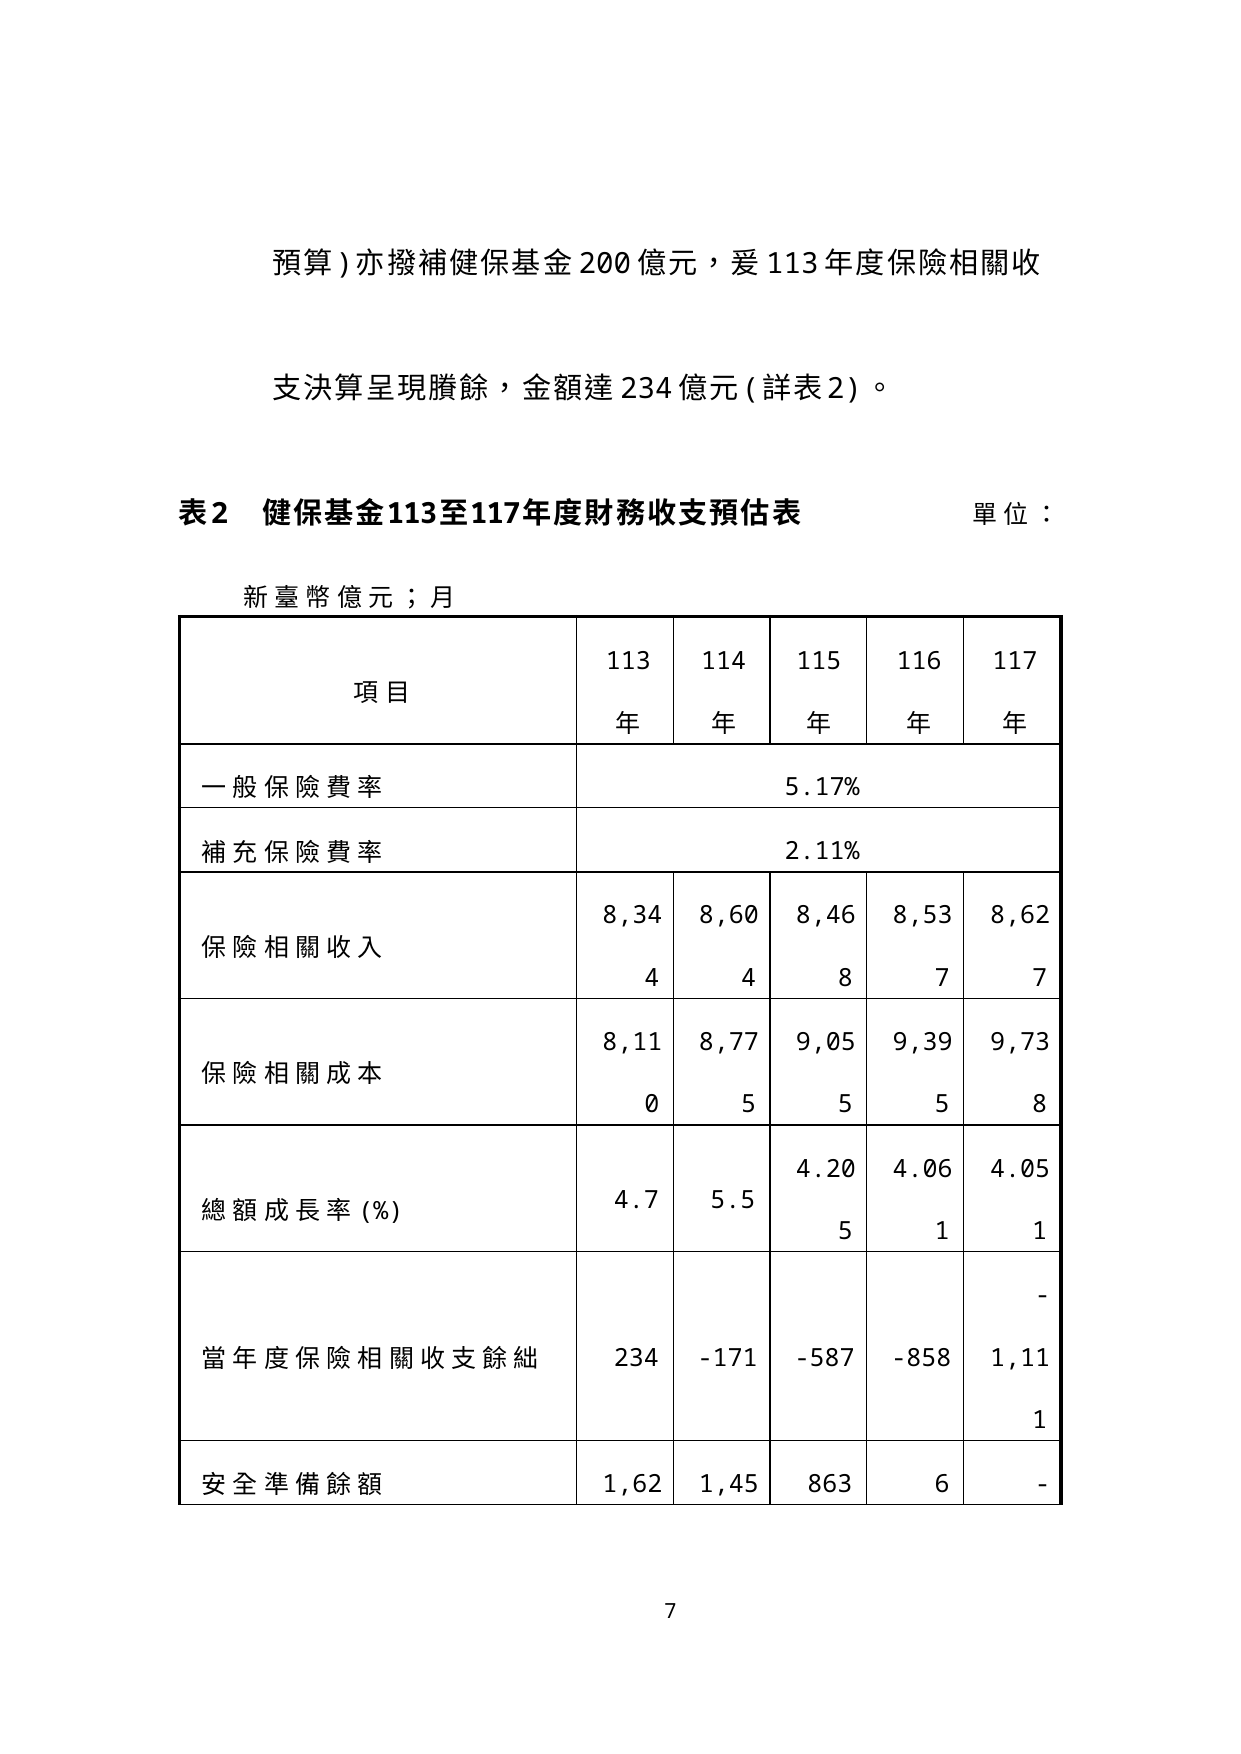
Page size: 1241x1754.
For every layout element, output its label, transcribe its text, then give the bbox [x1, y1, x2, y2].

table_header 113年 [577, 618, 673, 743]
table_cell 當年度保險相關收支餘絀 [181, 1252, 576, 1440]
table_cell 1,62 [577, 1441, 673, 1504]
table_cell 一般保險費率 [181, 745, 576, 807]
table_cell 8,468 [771, 873, 866, 997]
text 預算)亦撥補健保基金200億元，爰113年度保險相關收支決算呈現賸餘，金額達234億元(詳表2)。 [266, 177, 1063, 427]
table_header 115年 [771, 618, 866, 743]
table_cell 2.11% [577, 808, 1059, 871]
table_cell 4.061 [867, 1126, 963, 1251]
table_cell 安全準備餘額 [181, 1441, 576, 1504]
table_header 114年 [674, 618, 769, 743]
table_cell 保險相關成本 [181, 999, 576, 1124]
text 表2 健保基金113至117年度財務收支預估表 單位：新臺幣億元；月 [177, 427, 1063, 615]
table_cell 9,738 [964, 999, 1059, 1124]
table_cell -858 [867, 1252, 963, 1440]
table_cell 4.051 [964, 1126, 1059, 1251]
table_cell 8,344 [577, 873, 673, 997]
table_cell 8,627 [964, 873, 1059, 997]
table_cell 5.5 [674, 1126, 769, 1251]
table_header 116年 [867, 618, 963, 743]
table_cell 9,395 [867, 999, 963, 1124]
table_cell 863 [771, 1441, 866, 1504]
table_cell 1,45 [674, 1441, 769, 1504]
table_cell 8,537 [867, 873, 963, 997]
table_cell 保險相關收入 [181, 873, 576, 997]
table_cell 5.17% [577, 745, 1059, 807]
table_cell [964, 1441, 1059, 1504]
table_cell -171 [674, 1252, 769, 1440]
table_header 117年 [964, 618, 1059, 743]
table_cell 8,110 [577, 999, 673, 1124]
table_header 項目 [181, 618, 576, 743]
table_cell 8,604 [674, 873, 769, 997]
table_cell 8,775 [674, 999, 769, 1124]
table_cell -587 [771, 1252, 866, 1440]
table_cell 補充保險費率 [181, 808, 576, 871]
table_cell 6 [867, 1441, 963, 1504]
table_cell 4.205 [771, 1126, 866, 1251]
table_cell 4.7 [577, 1126, 673, 1251]
table_cell -1,111 [964, 1252, 1059, 1440]
table_cell 總額成長率(%) [181, 1126, 576, 1251]
table_cell 234 [577, 1252, 673, 1440]
table_cell 9,055 [771, 999, 866, 1124]
